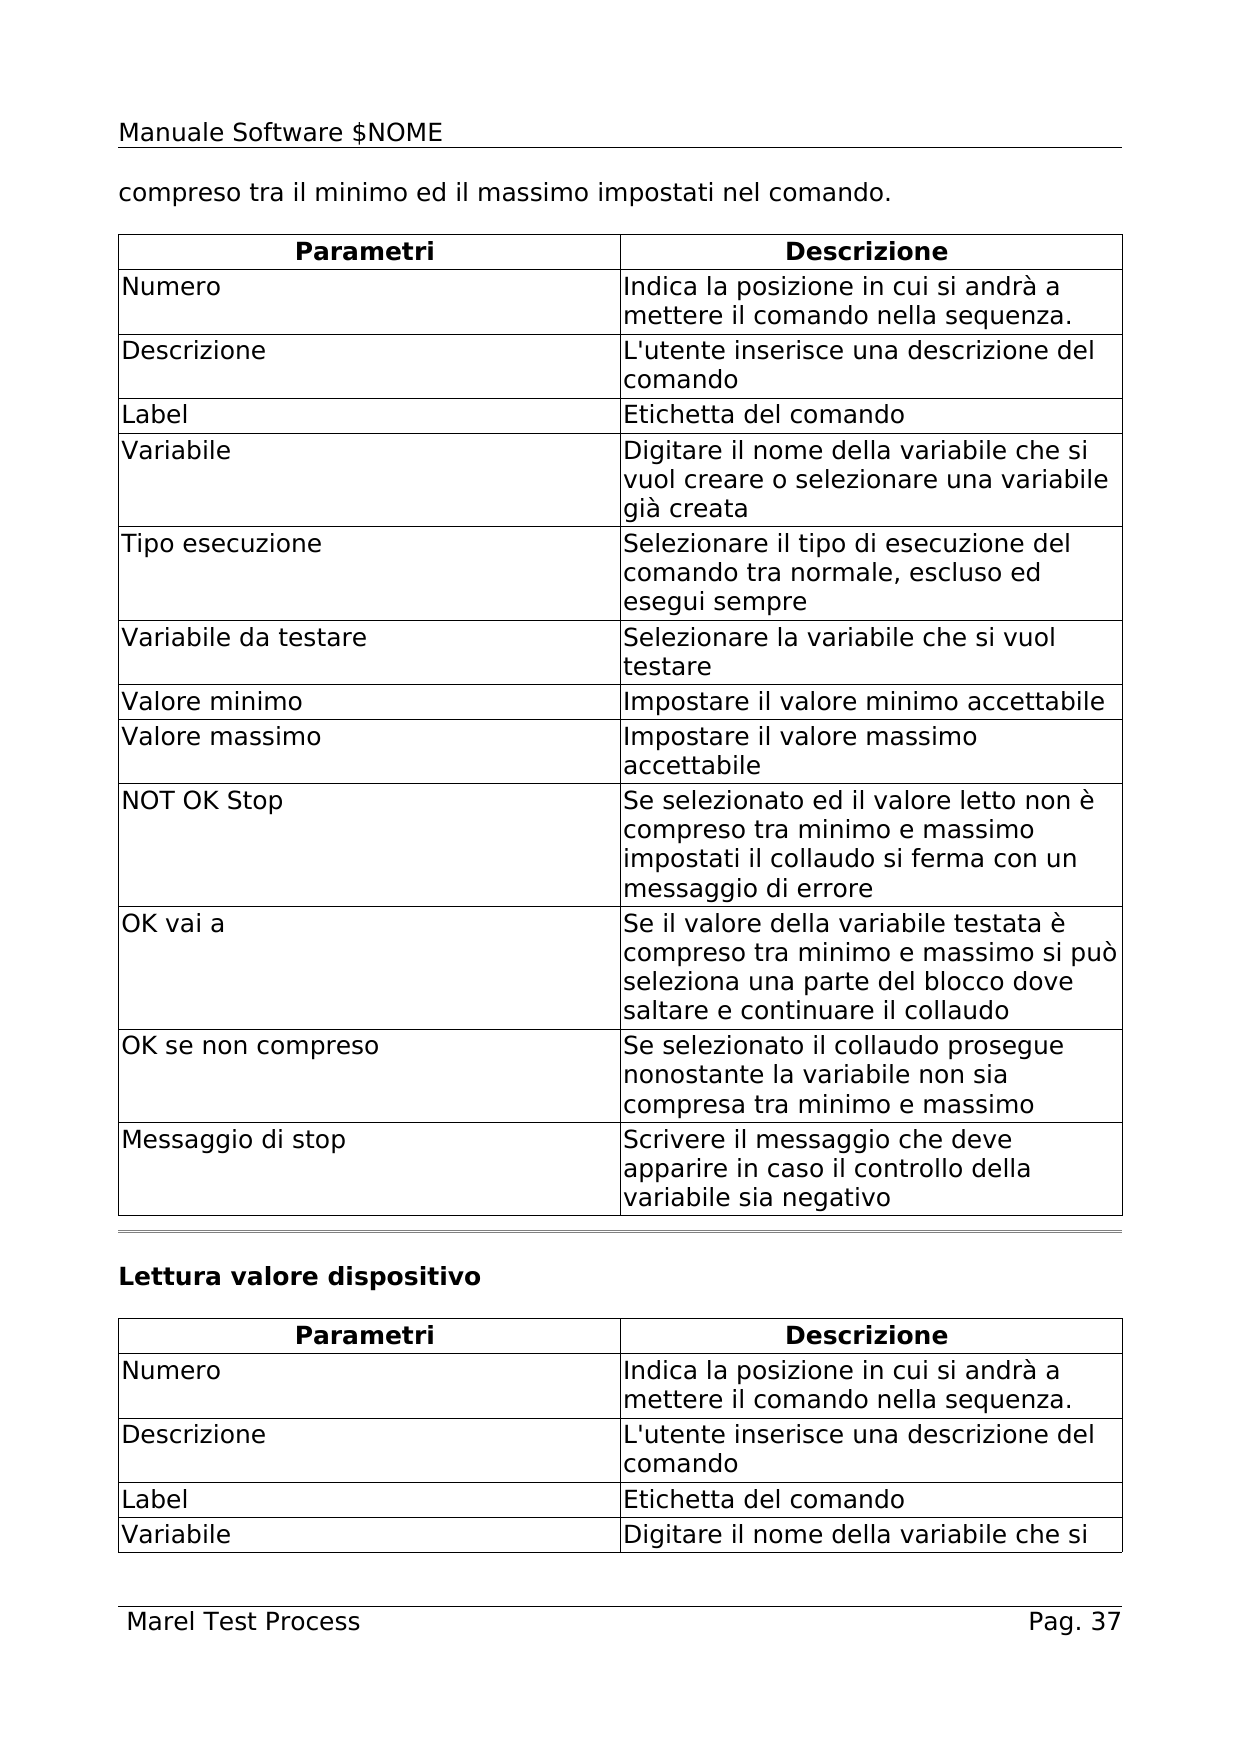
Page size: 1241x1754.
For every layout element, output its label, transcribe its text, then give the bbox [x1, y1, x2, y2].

table_cell Variabile [119, 434, 620, 526]
table_cell Digitare il nome della variabile che si [621, 1518, 1122, 1552]
table_cell Impostare il valore massimo accettabile [621, 720, 1122, 783]
table_cell Se selezionato il collaudo prosegue nonostante la variabile non sia compresa tra minimo e massimo [621, 1030, 1122, 1122]
table_header Descrizione [621, 1319, 1122, 1353]
table_cell Se selezionato ed il valore letto non è compreso tra minimo e massimo impostati il collaudo si ferma con un messaggio di errore [621, 784, 1122, 906]
table_cell OK se non compreso [119, 1030, 620, 1122]
table_cell Valore massimo [119, 720, 620, 783]
table_cell L'utente inserisce una descrizione del comando [621, 1419, 1122, 1482]
table_cell Valore minimo [119, 685, 620, 719]
table_cell Numero [119, 270, 620, 333]
table_cell Numero [119, 1354, 620, 1417]
text compreso tra il minimo ed il massimo impostati nel comando. [118, 178, 1122, 207]
table_cell Selezionare il tipo di esecuzione del comando tra normale, escluso ed esegui sempre [621, 527, 1122, 620]
table_cell Variabile da testare [119, 621, 620, 684]
table_header Descrizione [621, 235, 1122, 269]
table_cell Indica la posizione in cui si andrà a mettere il comando nella sequenza. [621, 270, 1122, 333]
table_cell Se il valore della variabile testata è compreso tra minimo e massimo si può seleziona una parte del blocco dove saltare e continuare il collaudo [621, 907, 1122, 1028]
table_cell Descrizione [119, 335, 620, 398]
table_header Parametri [119, 1319, 620, 1353]
table_cell Impostare il valore minimo accettabile [621, 685, 1122, 719]
table_cell Digitare il nome della variabile che si vuol creare o selezionare una variabile già creata [621, 434, 1122, 526]
table_cell Messaggio di stop [119, 1123, 620, 1215]
text Lettura valore dispositivo [118, 1262, 1122, 1291]
table_cell Tipo esecuzione [119, 527, 620, 620]
table_cell Label [119, 1483, 620, 1517]
table_cell Scrivere il messaggio che deve apparire in caso il controllo della variabile sia negativo [621, 1123, 1122, 1215]
table_cell Variabile [119, 1518, 620, 1552]
table_cell Etichetta del comando [621, 399, 1122, 433]
table_cell Selezionare la variabile che si vuol testare [621, 621, 1122, 684]
table_cell Indica la posizione in cui si andrà a mettere il comando nella sequenza. [621, 1354, 1122, 1417]
table_cell Label [119, 399, 620, 433]
table_cell Etichetta del comando [621, 1483, 1122, 1517]
table_header Parametri [119, 235, 620, 269]
table_cell NOT OK Stop [119, 784, 620, 906]
table_cell OK vai a [119, 907, 620, 1028]
table_cell Descrizione [119, 1419, 620, 1482]
table_cell L'utente inserisce una descrizione del comando [621, 335, 1122, 398]
